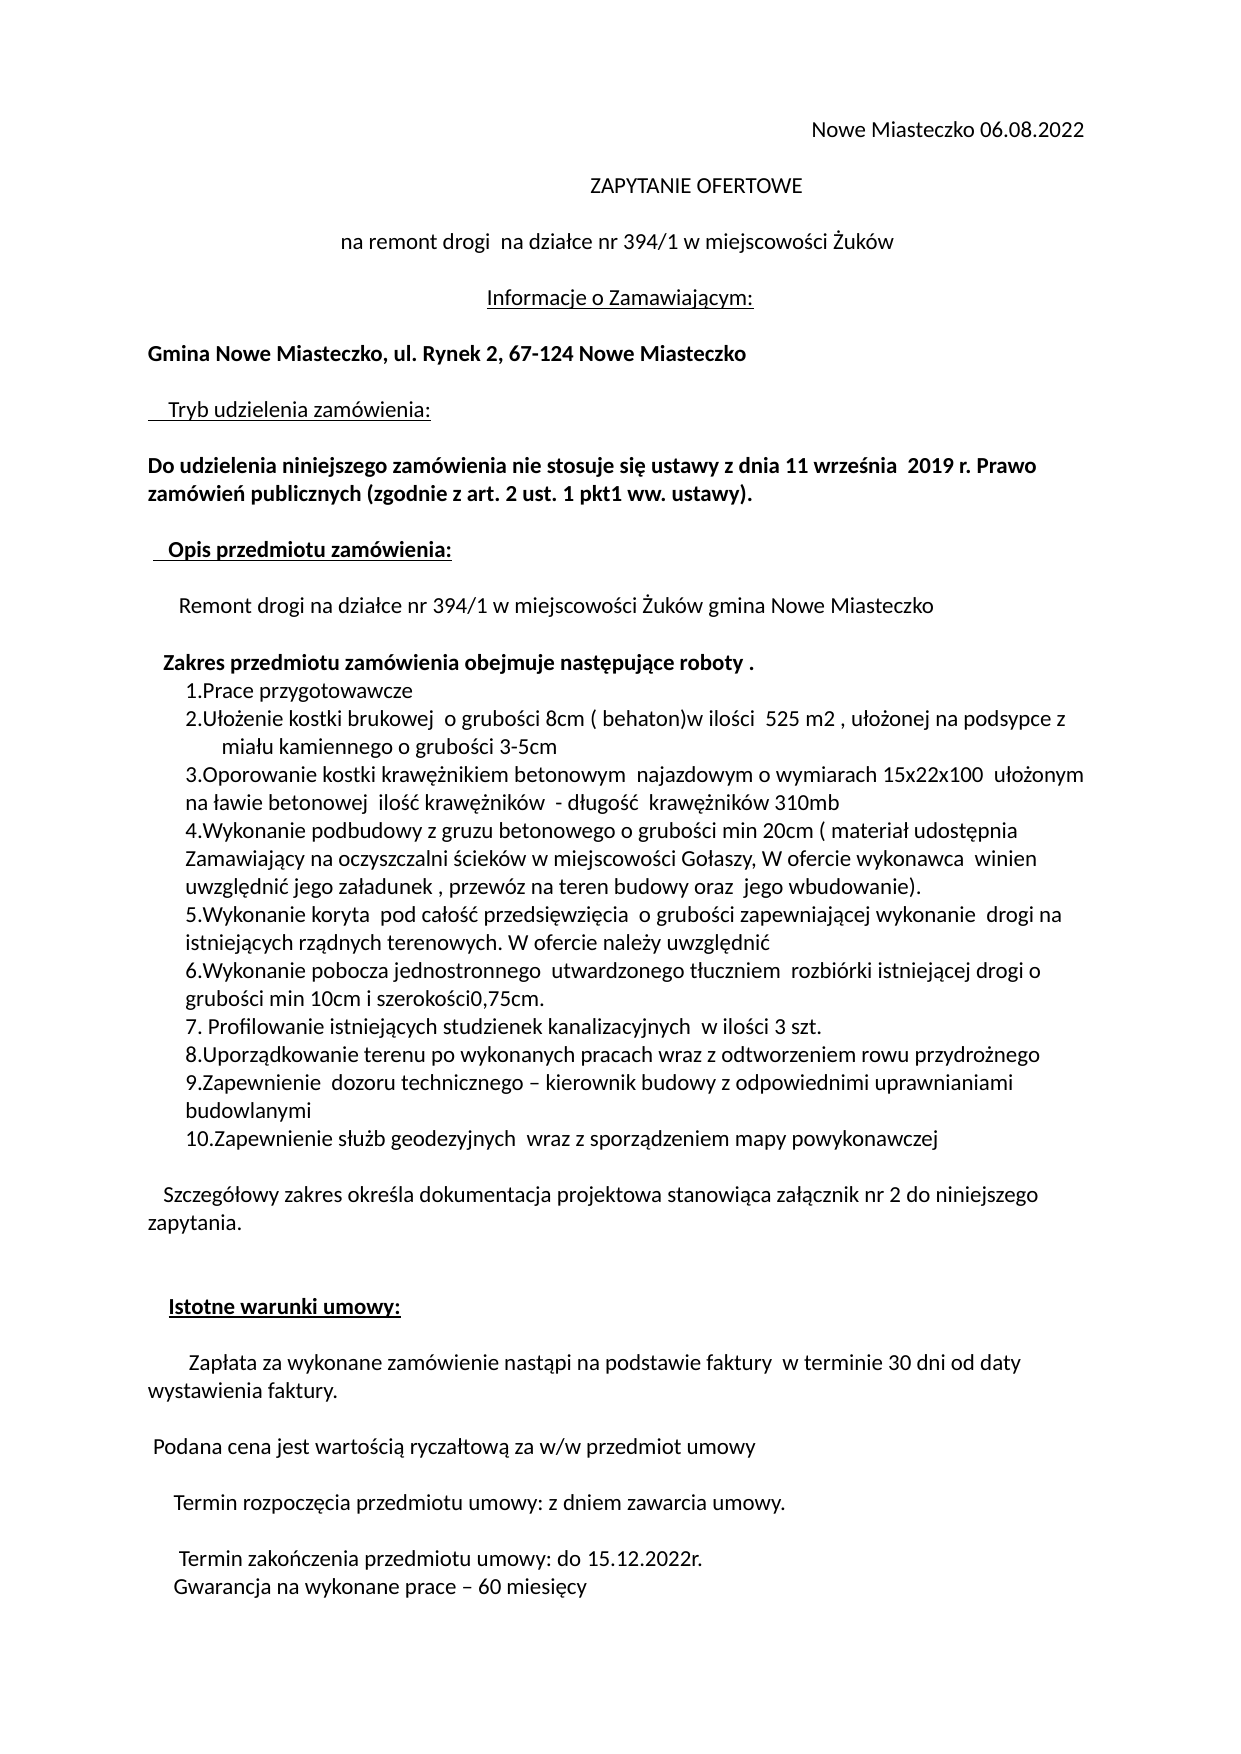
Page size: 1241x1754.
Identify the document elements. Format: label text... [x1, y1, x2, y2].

text Opis przedmiotu zamówienia: [148, 536, 1093, 564]
text Podana cena jest wartością ryczałtową za w/w przedmiot umowy [148, 1432, 1093, 1460]
text Tryb udzielenia zamówienia: [148, 396, 1093, 423]
text Do udzielenia niniejszego zamówienia nie stosuje się ustawy z dnia 11 września 2019 r. Prawo zamówień publicznych (zgodnie z art. 2 ust. 1 pkt1 ww. ustawy). [148, 452, 1093, 508]
text Termin rozpoczęcia przedmiotu umowy: z dniem zawarcia umowy. [148, 1488, 1093, 1516]
list Wykonanie podbudowy z gruzu betonowego o grubości min 20cm ( materiał udostępnia Zamawiający na oczyszczalni ścieków w miejscowości Gołaszy, W ofercie wykonawca winien uwzględnić jego załadunek , przewóz na teren budowy oraz jego wbudowanie). [185, 816, 1093, 900]
text Informacje o Zamawiającym: [148, 283, 1093, 311]
text Gwarancja na wykonane prace – 60 miesięcy [148, 1572, 1093, 1600]
list Oporowanie kostki krawężnikiem betonowym najazdowym o wymiarach 15x22x100 ułożonym na ławie betonowej ilość krawężników - długość krawężników 310mb [185, 760, 1093, 816]
text Remont drogi na działce nr 394/1 w miejscowości Żuków gmina Nowe Miasteczko [148, 592, 1093, 620]
list Ułożenie kostki brukowej o grubości 8cm ( behaton)w ilości 525 m2 , ułożonej na podsypce z miału kamiennego o grubości 3-5cm [185, 704, 1093, 760]
text Nowe Miasteczko 06.08.2022 [738, 115, 1093, 143]
text na remont drogi na działce nr 394/1 w miejscowości Żuków [148, 227, 1093, 255]
list Wykonanie pobocza jednostronnego utwardzonego tłuczniem rozbiórki istniejącej drogi o grubości min 10cm i szerokości0,75cm. [185, 956, 1093, 1012]
list Profilowanie istniejących studzienek kanalizacyjnych w ilości 3 szt. [185, 1012, 1093, 1040]
list Prace przygotowawcze [185, 676, 1093, 704]
list Wykonanie koryta pod całość przedsięwzięcia o grubości zapewniającej wykonanie drogi na istniejących rządnych terenowych. W ofercie należy uwzględnić [185, 900, 1093, 956]
text Istotne warunki umowy: [148, 1292, 1093, 1320]
text Zapłata za wykonane zamówienie nastąpi na podstawie faktury w terminie 30 dni od daty wystawienia faktury. [148, 1348, 1093, 1404]
text Gmina Nowe Miasteczko, ul. Rynek 2, 67-124 Nowe Miasteczko [148, 339, 1093, 367]
text Termin zakończenia przedmiotu umowy: do 15.12.2022r. [148, 1544, 1093, 1572]
text ZAPYTANIE OFERTOWE [516, 171, 1093, 199]
list Zapewnienie służb geodezyjnych wraz z sporządzeniem mapy powykonawczej [185, 1124, 1093, 1152]
list Uporządkowanie terenu po wykonanych pracach wraz z odtworzeniem rowu przydrożnego [185, 1040, 1093, 1068]
text Zakres przedmiotu zamówienia obejmuje następujące roboty . [148, 648, 1093, 676]
text Szczegółowy zakres określa dokumentacja projektowa stanowiąca załącznik nr 2 do niniejszego zapytania. [148, 1180, 1093, 1236]
list Zapewnienie dozoru technicznego – kierownik budowy z odpowiednimi uprawnianiami budowlanymi [185, 1068, 1093, 1124]
